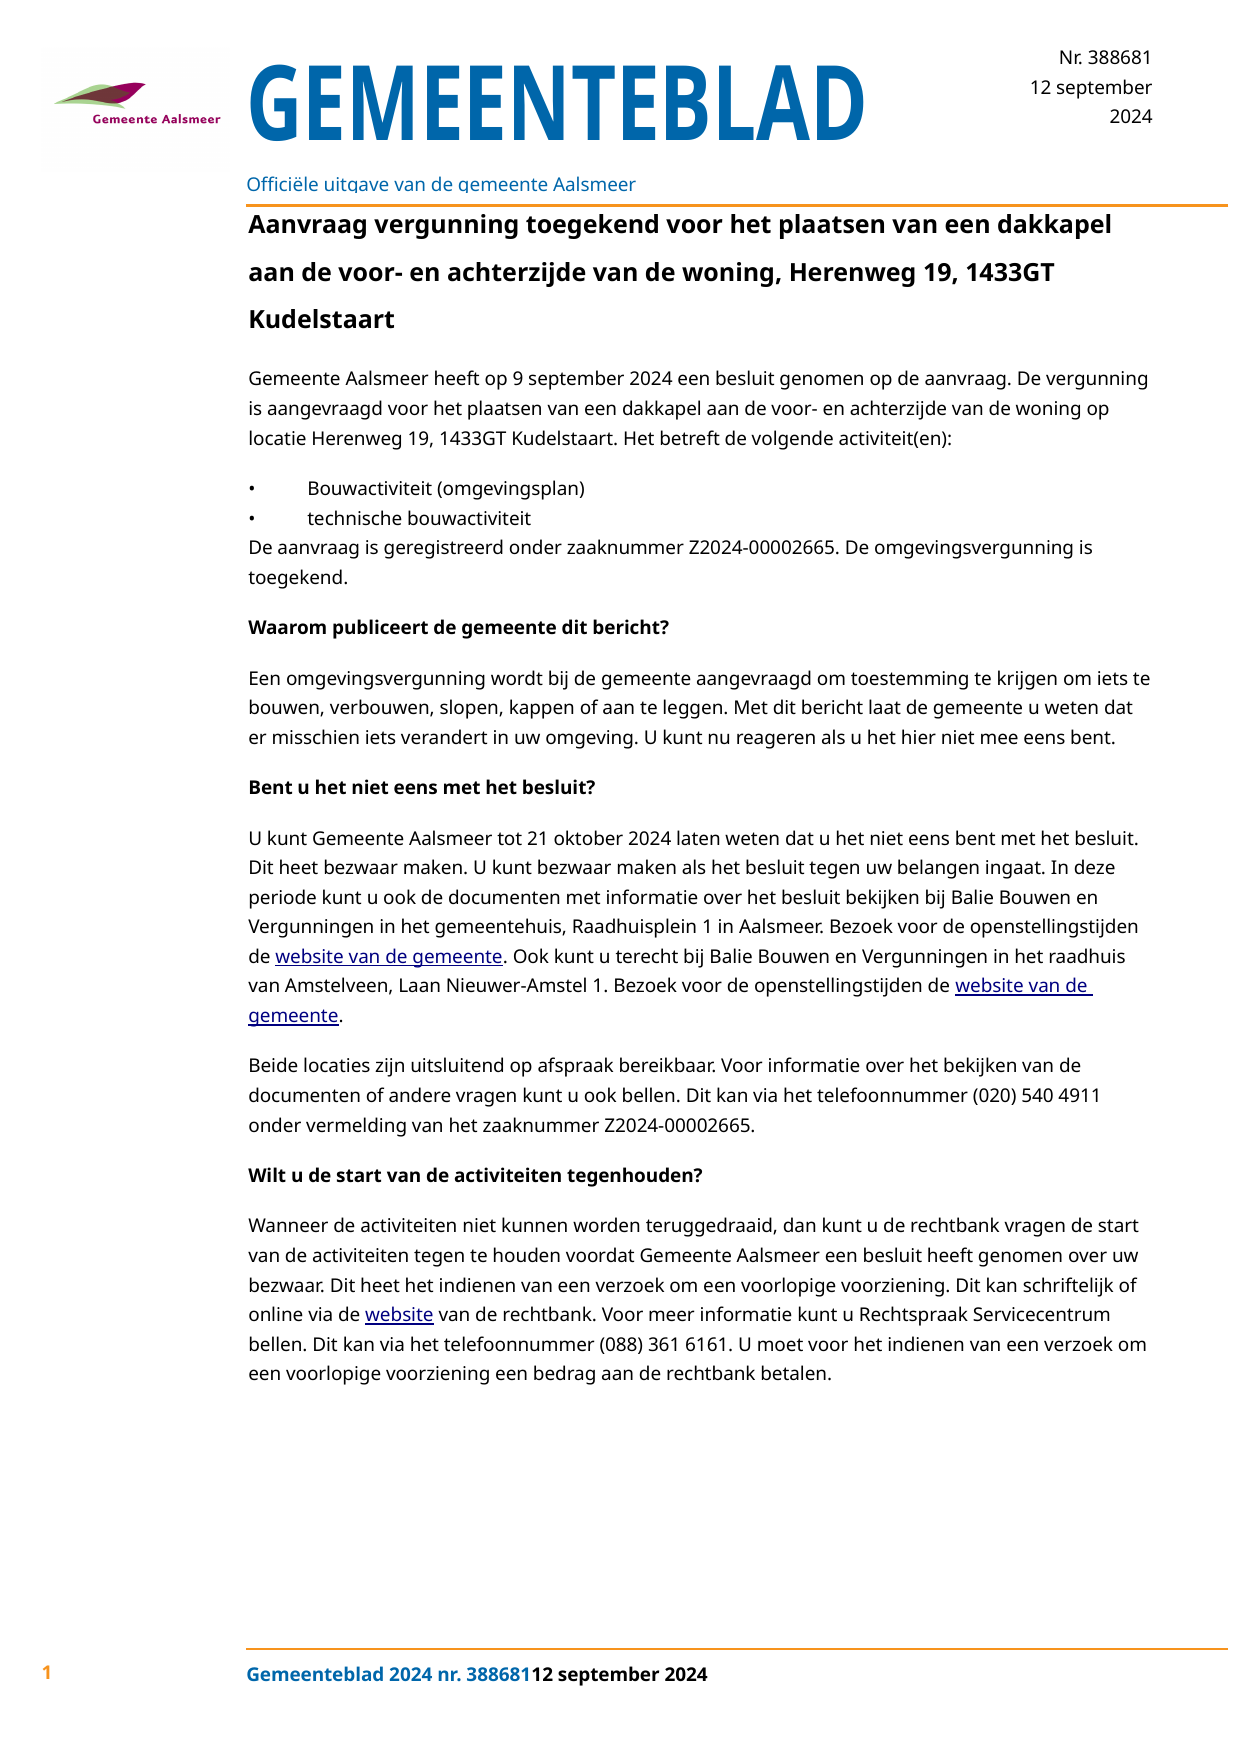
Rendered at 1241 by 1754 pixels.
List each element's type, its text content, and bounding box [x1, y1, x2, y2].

text Wilt u de start van de activiteiten tegenhouden? [248, 1162, 1152, 1188]
text U kunt Gemeente Aalsmeer tot 21 oktober 2024 laten weten dat u het niet eens bent met het besluit. Dit heet bezwaar maken. U kunt bezwaar maken als het besluit tegen uw belangen ingaat. In deze periode kunt u ook de documenten met informatie over het besluit bekijken bij Balie Bouwen en Vergunningen in het gemeentehuis, Raadhuisplein 1 in Aalsmeer. Bezoek voor de openstellingstijden de website van de gemeente. Ook kunt u terecht bij Balie Bouwen en Vergunningen in het raadhuis van Amstelveen, Laan Nieuwer-Amstel 1. Bezoek voor de openstellingstijden de website van de gemeente. [248, 825, 1152, 1028]
list technische bouwactiviteit [248, 505, 1152, 530]
text Wanneer de activiteiten niet kunnen worden teruggedraaid, dan kunt u de rechtbank vragen de start van de activiteiten tegen te houden voordat Gemeente Aalsmeer een besluit heeft genomen over uw bezwaar. Dit heet het indienen van een verzoek om een voorlopige voorziening. Dit kan schriftelijk of online via de website van de rechtbank. Voor meer informatie kunt u Rechtspraak Servicecentrum bellen. Dit kan via het telefoonnummer (088) 361 6161. U moet voor het indienen van een verzoek om een voorlopige voorziening een bedrag aan de rechtbank betalen. [248, 1213, 1152, 1386]
text Aanvraag vergunning toegekend voor het plaatsen van een dakkapel aan de voor- en achterzijde van de woning, Herenweg 19, 1433GT Kudelstaart [248, 207, 1152, 336]
picture [41, 47, 231, 172]
list Bouwactiviteit (omgevingsplan) [248, 475, 1152, 501]
text Een omgevingsvergunning wordt bij de gemeente aangevraagd om toestemming te krijgen om iets te bouwen, verbouwen, slopen, kappen of aan te leggen. Met dit bericht laat de gemeente u weten dat er misschien iets verandert in uw omgeving. U kunt nu reageren als u het hier niet mee eens bent. [248, 665, 1152, 749]
text Waarom publiceert de gemeente dit bericht? [248, 614, 1152, 640]
text Gemeente Aalsmeer heeft op 9 september 2024 een besluit genomen op de aanvraag. De vergunning is aangevraagd voor het plaatsen van een dakkapel aan de voor- en achterzijde van de woning op locatie Herenweg 19, 1433GT Kudelstaart. Het betreft de volgende activiteit(en): [248, 366, 1152, 450]
text Bent u het niet eens met het besluit? [248, 774, 1152, 800]
text Beide locaties zijn uitsluitend op afspraak bereikbaar. Voor informatie over het bekijken van de documenten of andere vragen kunt u ook bellen. Dit kan via het telefoonnummer (020) 540 4911 onder vermelding van het zaaknummer Z2024-00002665. [248, 1053, 1152, 1137]
text De aanvraag is geregistreerd onder zaaknummer Z2024-00002665. De omgevingsvergunning is toegekend. [248, 534, 1152, 589]
